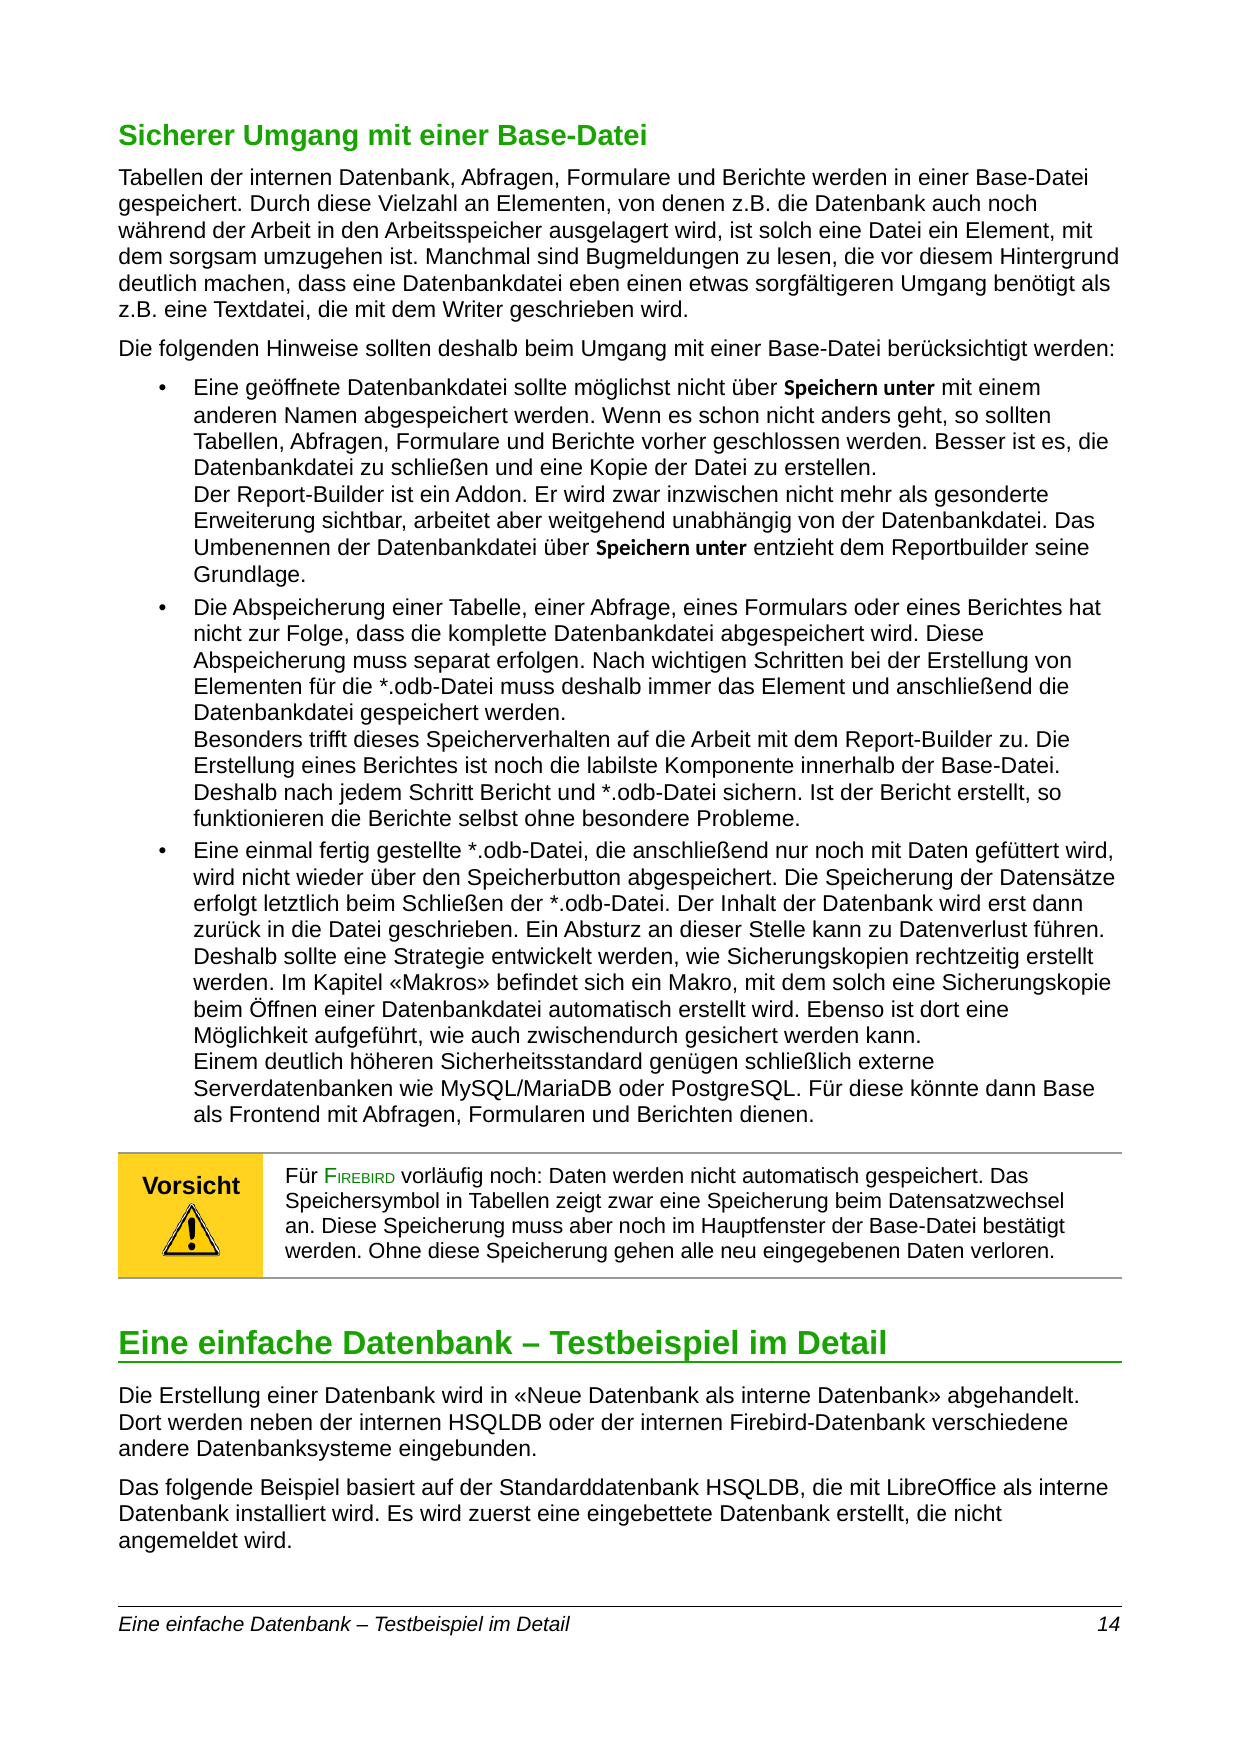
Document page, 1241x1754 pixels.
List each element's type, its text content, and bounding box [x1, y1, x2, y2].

text Die Erstellung einer Datenbank wird in «Neue Datenbank als interne Datenbank» abgehandelt. Dort werden neben der internen HSQLDB oder der internen Firebird-Datenbank verschiedene andere Datenbanksysteme eingebunden. [118, 1382, 1122, 1461]
list Die Abspeicherung einer Tabelle, einer Abfrage, eines Formulars oder eines Berichtes hat nicht zur Folge, dass die komplette Datenbankdatei abgespeichert wird. Diese Abspeicherung muss separat erfolgen. Nach wichtigen Schritten bei der Erstellung von Elementen für die *.odb-Datei muss deshalb immer das Element und anschließend die Datenbankdatei gespeichert werden. Besonders trifft dieses Speicherverhalten auf die Arbeit mit dem Report-Builder zu. Die Erstellung eines Berichtes ist noch die labilste Komponente innerhalb der Base-Datei. Deshalb nach jedem Schritt Bericht und *.odb-Datei sichern. Ist der Bericht erstellt, so funktionieren die Berichte selbst ohne besondere Probleme. [156, 594, 1122, 831]
list Eine geöffnete Datenbankdatei sollte möglichst nicht über Speichern unter mit einem anderen Namen abgespeichert werden. Wenn es schon nicht anders geht, so sollten Tabellen, Abfragen, Formulare und Berichte vorher geschlossen werden. Besser ist es, die Datenbankdatei zu schließen und eine Kopie der Datei zu erstellen. Der Report-Builder ist ein Addon. Er wird zwar inzwischen nicht mehr als gesonderte Erweiterung sichtbar, arbeitet aber weitgehend unabhängig von der Datenbankdatei. Das Umbenennen der Datenbankdatei über Speichern unter entzieht dem Reportbuilder seine Grundlage. [156, 373, 1122, 588]
text Tabellen der internen Datenbank, Abfragen, Formulare und Berichte werden in einer Base-Datei gespeichert. Durch diese Vielzahl an Elementen, von denen z.B. die Datenbank auch noch während der Arbeit in den Arbeitsspeicher ausgelagert wird, ist solch eine Datei ein Element, mit dem sorgsam umzugehen ist. Manchmal sind Bugmeldungen zu lesen, die vor diesem Hintergrund deutlich machen, dass eine Datenbankdatei eben einen etwas sorgfältigeren Umgang benötigt als z.B. eine Textdatei, die mit dem Writer geschrieben wird. [118, 164, 1122, 322]
list Eine einmal fertig gestellte *.odb-Datei, die anschließend nur noch mit Daten gefüttert wird, wird nicht wieder über den Speicherbutton abgespeichert. Die Speicherung der Datensätze erfolgt letztlich beim Schließen der *.odb-Datei. Der Inhalt der Datenbank wird erst dann zurück in die Datei geschrieben. Ein Absturz an dieser Stelle kann zu Datenverlust führen. Deshalb sollte eine Strategie entwickelt werden, wie Sicherungskopien rechtzeitig erstellt werden. Im Kapitel «Makros» befindet sich ein Makro, mit dem solch eine Sicherungskopie beim Öffnen einer Datenbankdatei automatisch erstellt wird. Ebenso ist dort eine Möglichkeit aufgeführt, wie auch zwischendurch gesichert werden kann. Einem deutlich höheren Sicherheitsstandard genügen schließlich externe Serverdatenbanken wie MySQL/MariaDB oder PostgreSQL. Für diese könnte dann Base als Frontend mit Abfragen, Formularen und Berichten dienen. [156, 837, 1122, 1127]
text Die folgenden Hinweise sollten deshalb beim Umgang mit einer Base-Datei berücksichtigt werden: [118, 335, 1122, 361]
table_header Für Firebird vorläufig noch: Daten werden nicht automatisch gespeichert. Das Speichersymbol in Tabellen zeigt zwar eine Speicherung beim Datensatzwechsel an. Diese Speicherung muss aber noch im Hauptfenster der Base-Datei bestätigt werden. Ohne diese Speicherung gehen alle neu eingegebenen Daten verloren. [264, 1154, 1122, 1277]
picture [158, 1200, 224, 1260]
table_header Vorsicht [118, 1154, 263, 1277]
subtitle Sicherer Umgang mit einer Base-Datei [118, 118, 1122, 152]
subtitle Eine einfache Datenbank – Testbeispiel im Detail [118, 1323, 1122, 1361]
text Das folgende Beispiel basiert auf der Standarddatenbank HSQLDB, die mit LibreOffice als interne Datenbank installiert wird. Es wird zuerst eine eingebettete Datenbank erstellt, die nicht angemeldet wird. [118, 1474, 1122, 1553]
